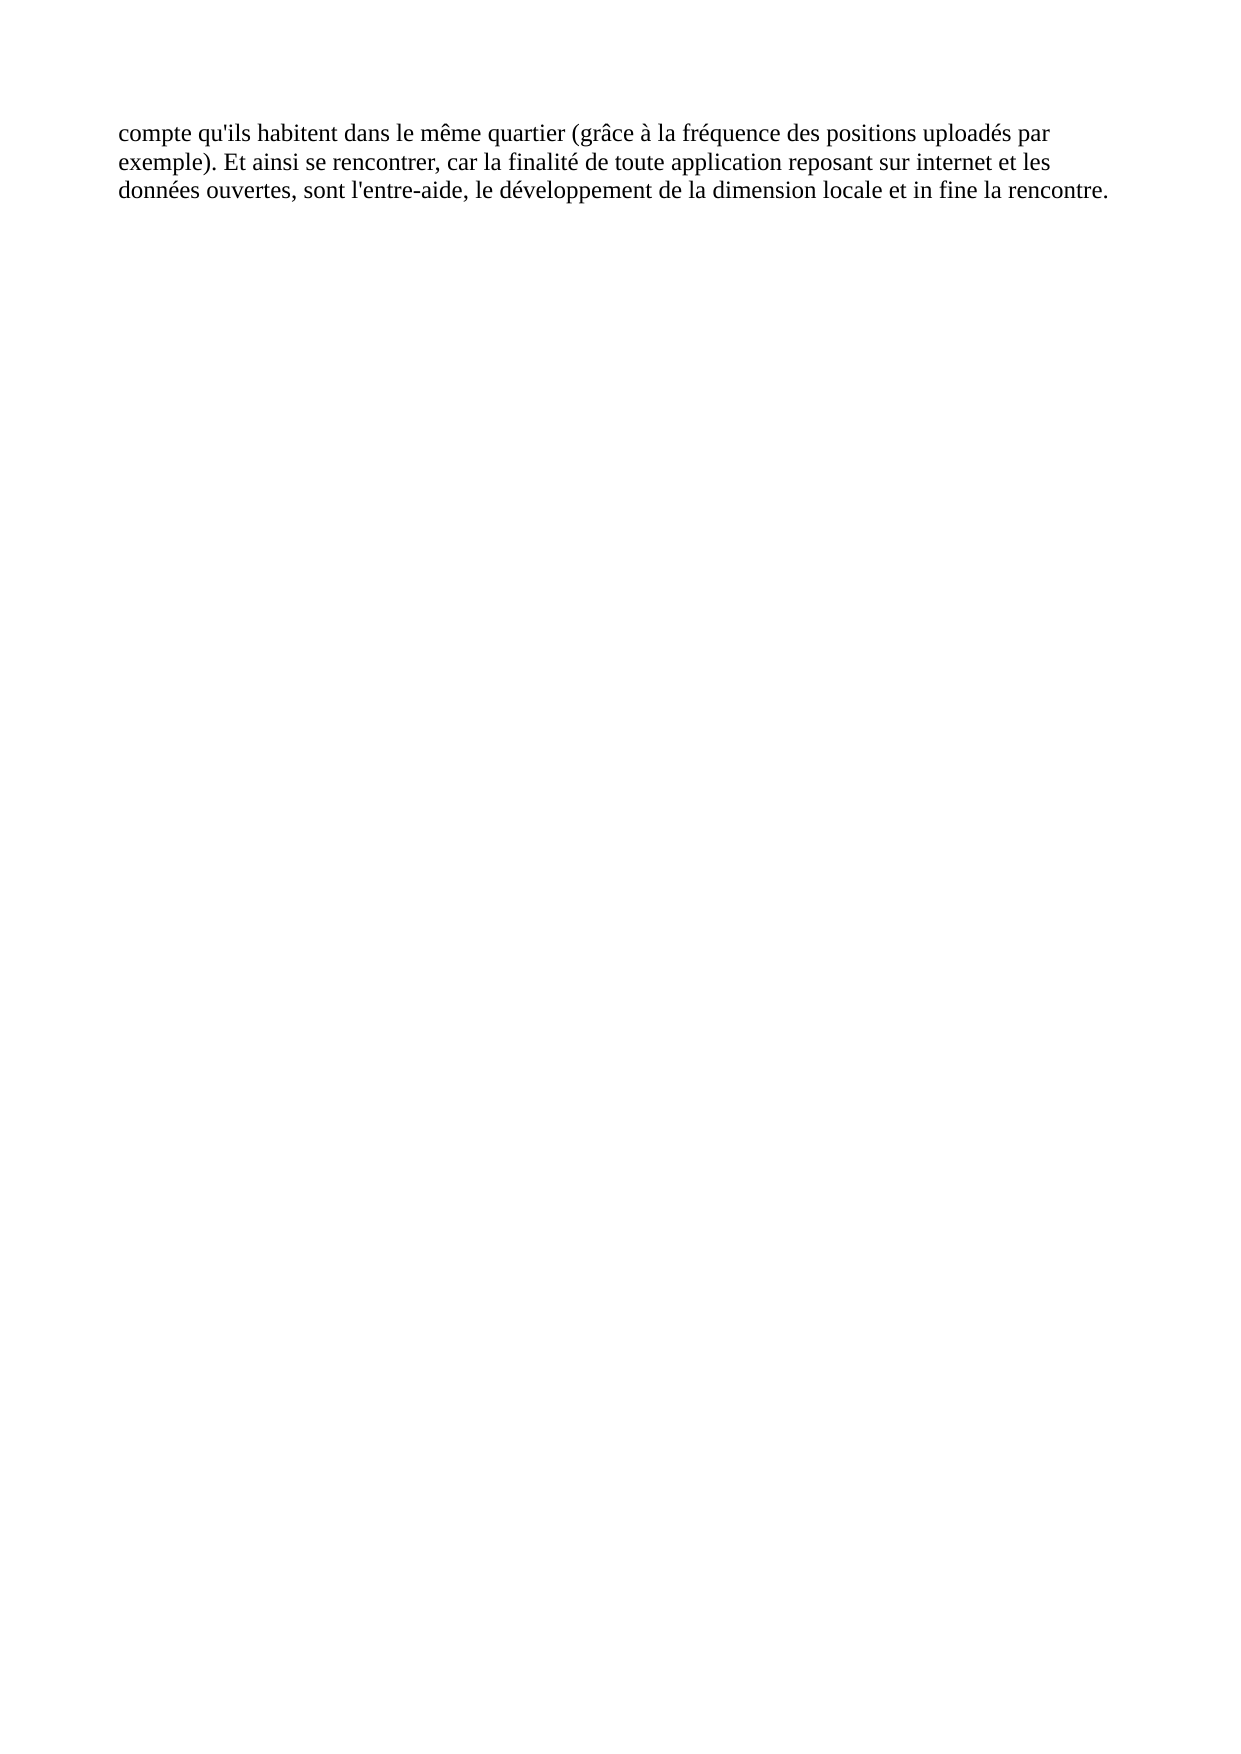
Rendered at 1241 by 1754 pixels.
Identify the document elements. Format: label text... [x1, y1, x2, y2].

text compte qu'ils habitent dans le même quartier (grâce à la fréquence des positions uploadés par exemple). Et ainsi se rencontrer, car la finalité de toute application reposant sur internet et les données ouvertes, sont l'entre-aide, le développement de la dimension locale et in fine la rencontre. [118, 118, 1122, 204]
